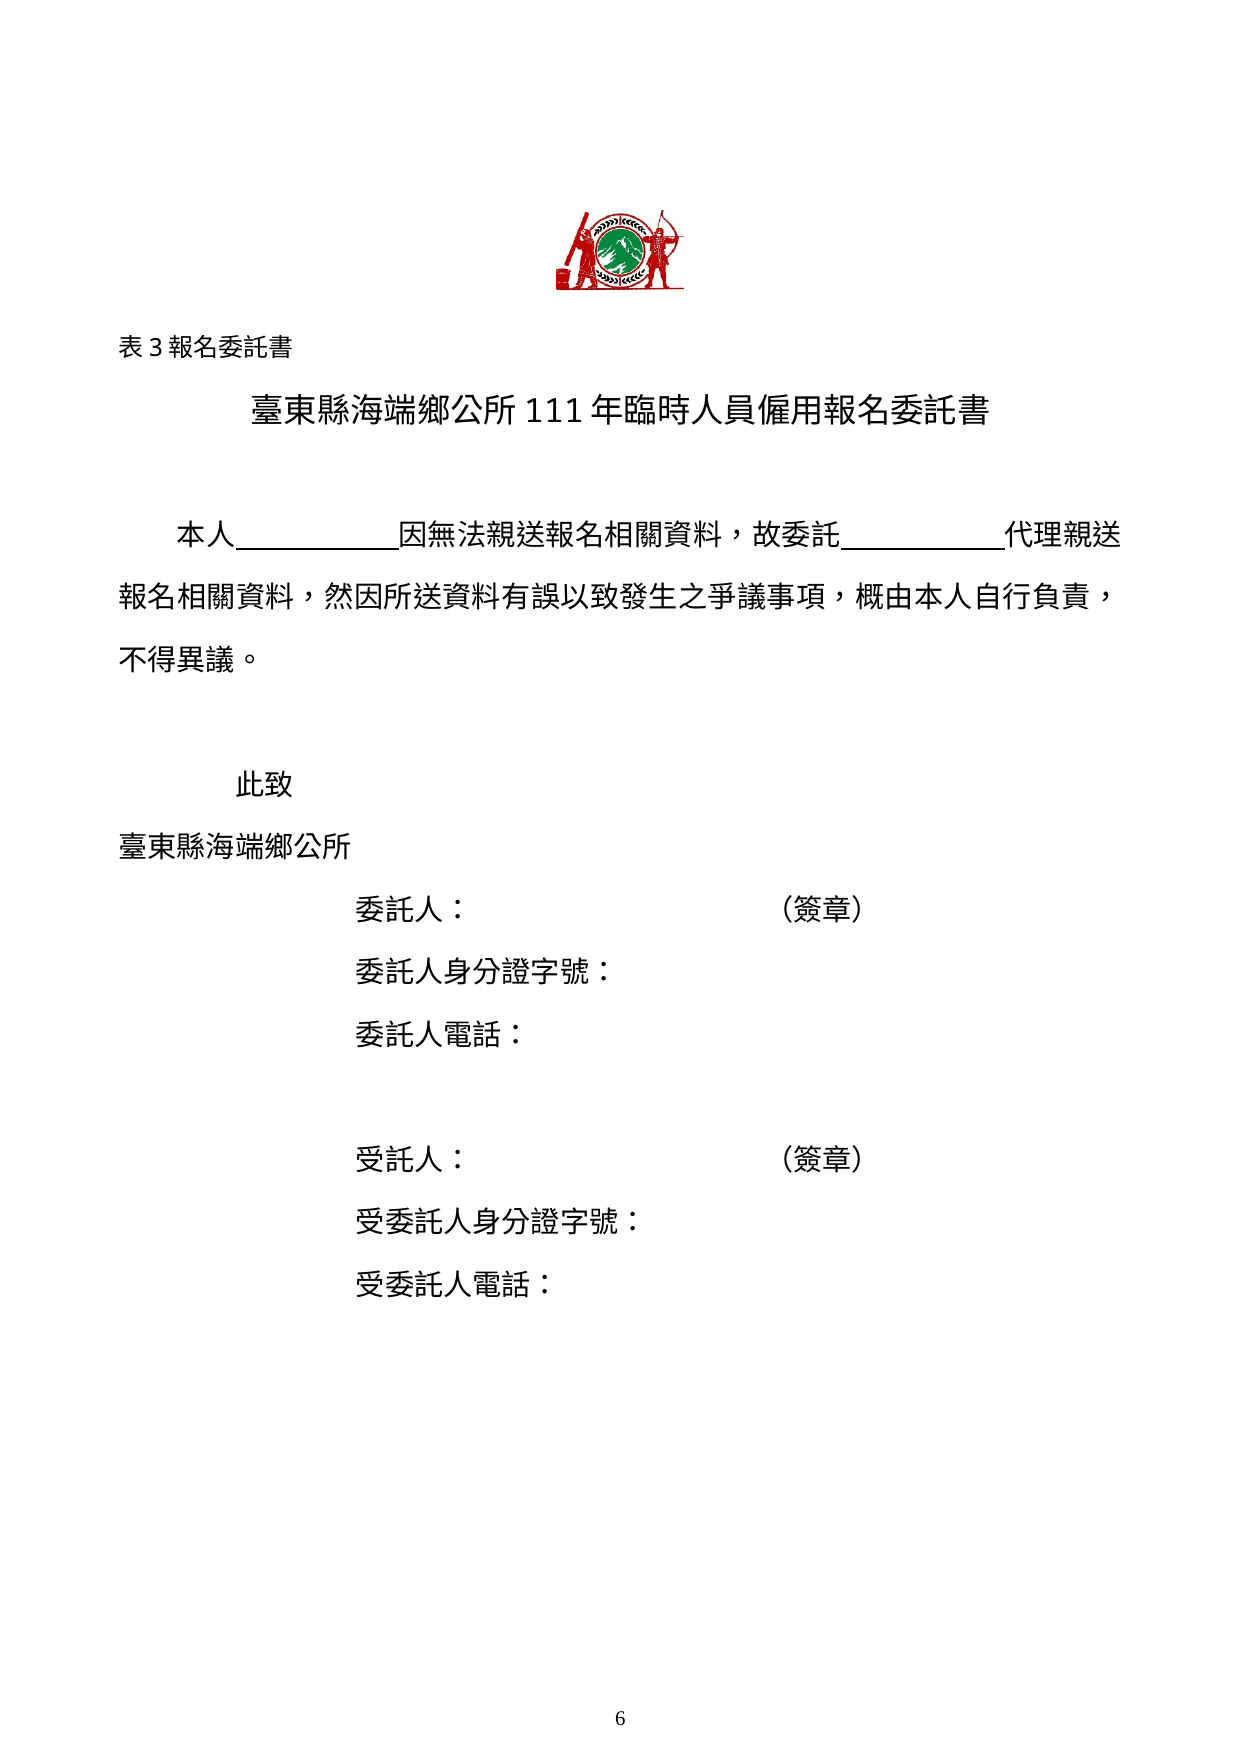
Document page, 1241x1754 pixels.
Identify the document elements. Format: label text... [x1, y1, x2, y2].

text 此致 [118, 741, 1122, 803]
text 委託人電話： [356, 991, 1122, 1053]
text 委託人： （簽章） [356, 866, 1122, 928]
text 委託人身分證字號： [356, 928, 1122, 991]
text 受託人： （簽章） [356, 1116, 1122, 1178]
text 本人 因無法親送報名相關資料，故委託 代理親送報名相關資料，然因所送資料有誤以致發生之爭議事項，概由本人自行負責，不得異議。 [118, 491, 1122, 678]
text 受委託人電話： [356, 1241, 1122, 1303]
text 臺東縣海端鄉公所111年臨時人員僱用報名委託書 [118, 366, 1122, 428]
text 表3報名委託書 [118, 303, 1122, 366]
text 臺東縣海端鄉公所 [118, 803, 1122, 866]
text 受委託人身分證字號： [356, 1178, 1122, 1241]
